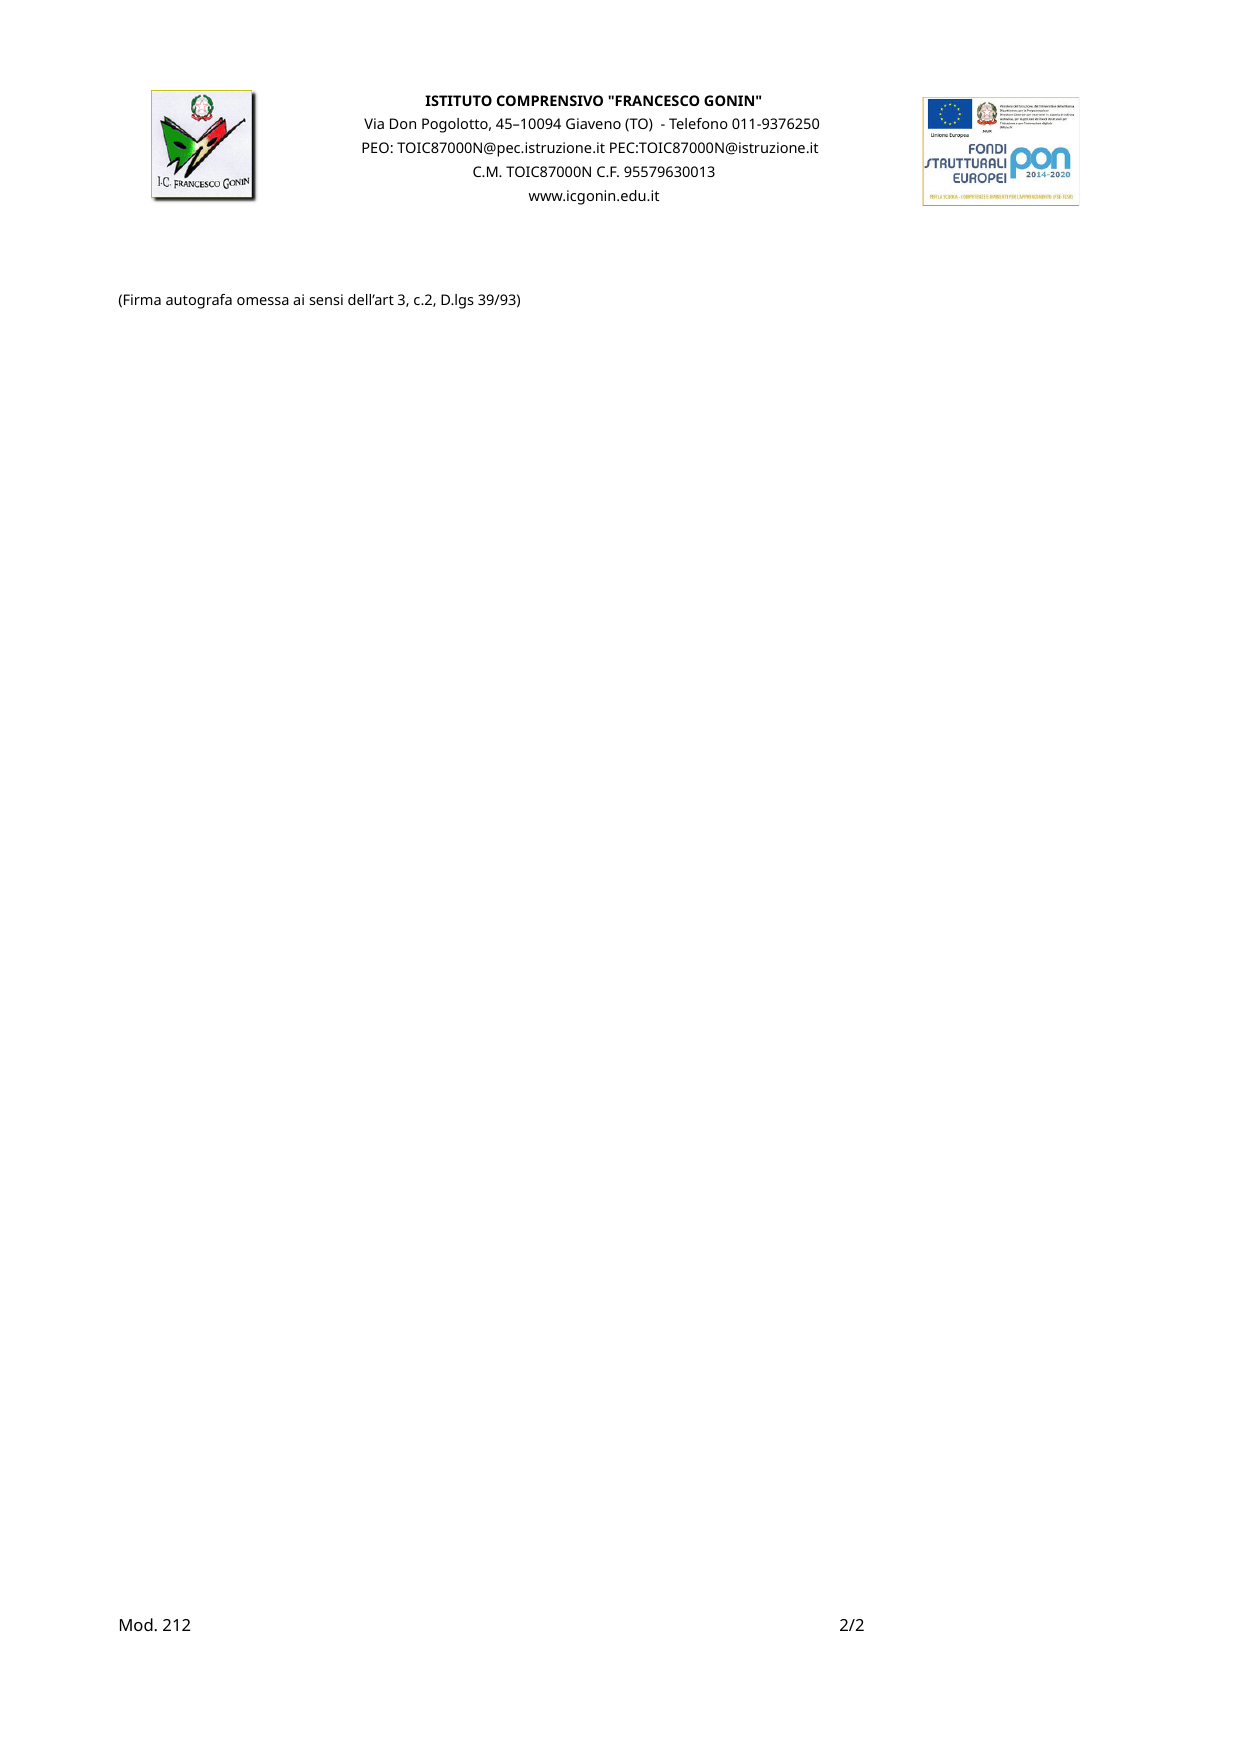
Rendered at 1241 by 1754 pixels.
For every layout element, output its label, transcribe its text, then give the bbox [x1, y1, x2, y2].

picture [151, 90, 260, 205]
picture [922, 97, 1080, 206]
text (Firma autografa omessa ai sensi dell’art 3, c.2, D.lgs 39/93) [118, 289, 1122, 309]
